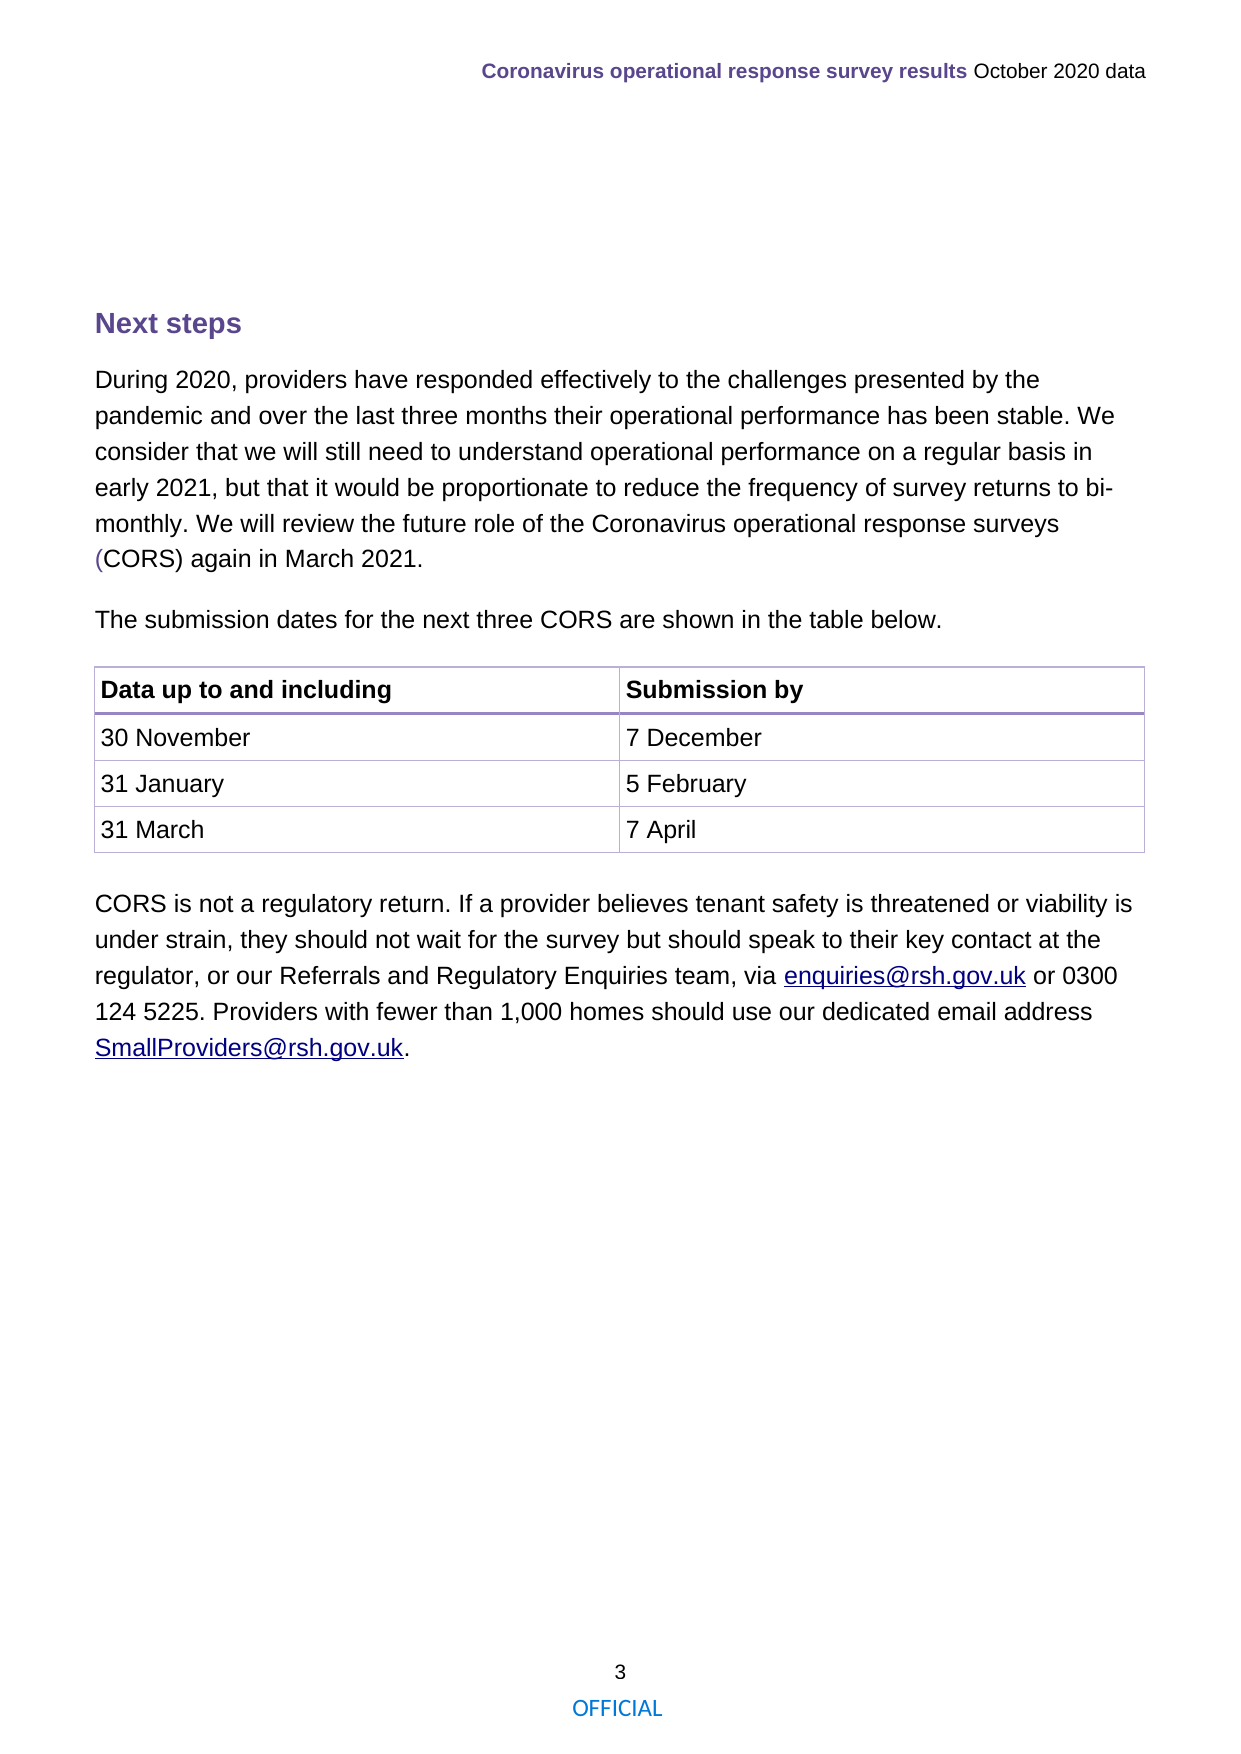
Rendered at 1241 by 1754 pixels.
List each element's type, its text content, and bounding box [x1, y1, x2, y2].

text During 2020, providers have responded effectively to the challenges presented by the pandemic and over the last three months their operational performance has been stable. We consider that we will still need to understand operational performance on a regular basis in early 2021, but that it would be proportionate to reduce the frequency of survey returns to bi-monthly. We will review the future role of the Coronavirus operational response surveys (CORS) again in March 2021. [94, 365, 1146, 573]
table_cell 7 April [620, 807, 1144, 852]
text The submission dates for the next three CORS are shown in the table below. [94, 605, 1146, 634]
table_header Submission by [620, 668, 1144, 712]
subtitle Next steps [94, 306, 1146, 340]
table_cell 5 February [620, 761, 1144, 806]
table_cell 31 March [95, 807, 619, 852]
table_cell 30 November [95, 715, 619, 760]
text CORS is not a regulatory return. If a provider believes tenant safety is threatened or viability is under strain, they should not wait for the survey but should speak to their key contact at the regulator, or our Referrals and Regulatory Enquiries team, via enquiries@rsh.gov.uk or 0300 124 5225. Providers with fewer than 1,000 homes should use our dedicated email address SmallProviders@rsh.gov.uk. [94, 853, 1146, 1061]
table_cell 31 January [95, 761, 619, 806]
table_cell 7 December [620, 715, 1144, 760]
table_header Data up to and including [95, 668, 619, 712]
